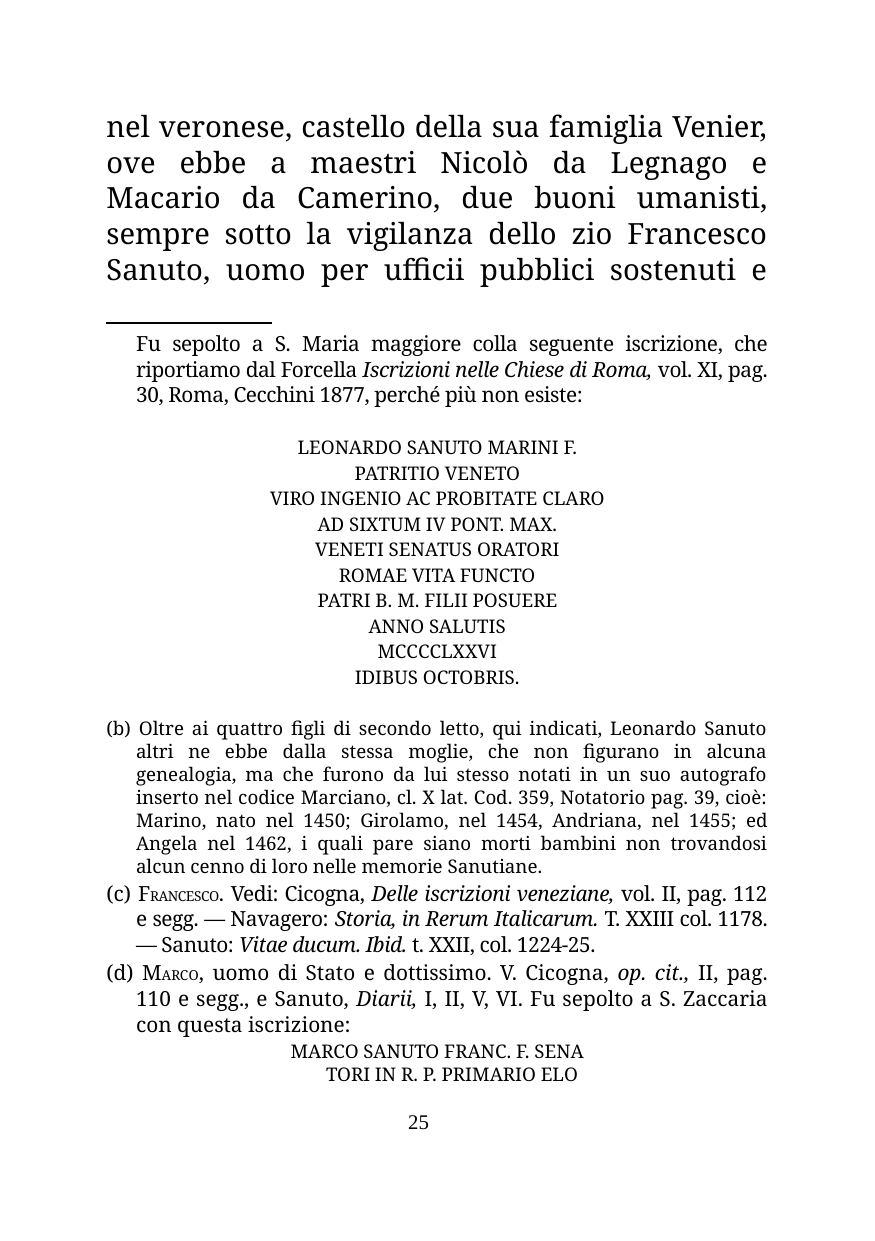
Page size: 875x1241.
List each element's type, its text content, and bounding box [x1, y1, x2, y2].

text (d) Marco, uomo di Stato e dottissimo. V. Cicogna, op. cit., II, pag. 110 e segg., e Sanuto, Diarii, I, II, V, VI. Fu sepolto a S. Zaccaria con questa iscrizione: [106, 958, 768, 1038]
text ROMAE VITA FUNCTO [106, 562, 768, 587]
text MCCCCLXXVI [106, 638, 768, 664]
text ANNO SALUTIS [106, 613, 768, 638]
text LEONARDO SANUTO MARINI F. [106, 434, 768, 460]
text MARCO SANUTO FRANC. F. SENA TORI IN R. P. PRIMARIO ELO [106, 1038, 768, 1087]
text IDIBUS OCTOBRIS. [106, 664, 768, 689]
text AD SIXTUM IV PONT. MAX. [106, 511, 768, 536]
text PATRI B. M. FILII POSUERE [106, 587, 768, 613]
text PATRITIO VENETO [106, 460, 768, 485]
text (b) Oltre ai quattro figli di secondo letto, qui indicati, Leonardo Sanuto altri ne ebbe dalla stessa moglie, che non figurano in alcuna genealogia, ma che furono da lui stesso notati in un suo autografo inserto nel codice Marciano, cl. X lat. Cod. 359, Notatorio pag. 39, cioè: Marino, nato nel 1450; Girolamo, nel 1454, Andriana, nel 1455; ed Angela nel 1462, i quali pare siano morti bambini non trovandosi alcun cenno di loro nelle memorie Sanutiane. [106, 715, 768, 879]
text VIRO INGENIO AC PROBITATE CLARO [106, 485, 768, 511]
text Fu sepolto a S. Maria maggiore colla seguente iscrizione, che riportiamo dal Forcella Iscrizioni nelle Chiese di Roma, vol. XI, pag. 30, Roma, Cecchini 1877, perché più non esiste: [106, 329, 768, 409]
text VENETI SENATUS ORATORI [106, 536, 768, 562]
text Leonardo Sanuto, che fu uno dei più eminenti patrizi ed uomo di lettere, ebbe cura grandissima della educazione di suo figlio Marino, ma per poco tempo, dacché morì, oratore per la Repubblica, a Roma nel 1476, quando il fanciullo aveva appena dieci anni. Lo raccomandò caldamente all’affetto degli zii e della madre, che lo condusse a Sanguinetto(), nel veronese, castello della sua famiglia Venier, ove ebbe a maestri Nicolò da Legnago e Macario da Camerino, due buoni umanisti, sempre sotto la vigilanza dello zio Francesco Sanuto, uomo per ufficii pubblici sostenuti e per dottrina assai riputato(). [106, 106, 768, 289]
text (c) Francesco. Vedi: Cicogna, Delle iscrizioni veneziane, vol. II, pag. 112 e segg. — Navagero: Storia, in Rerum Italicarum. T. XXIII col. 1178. — Sanuto: Vitae ducum. Ibid. t. XXII, col. 1224-25. [106, 879, 768, 958]
